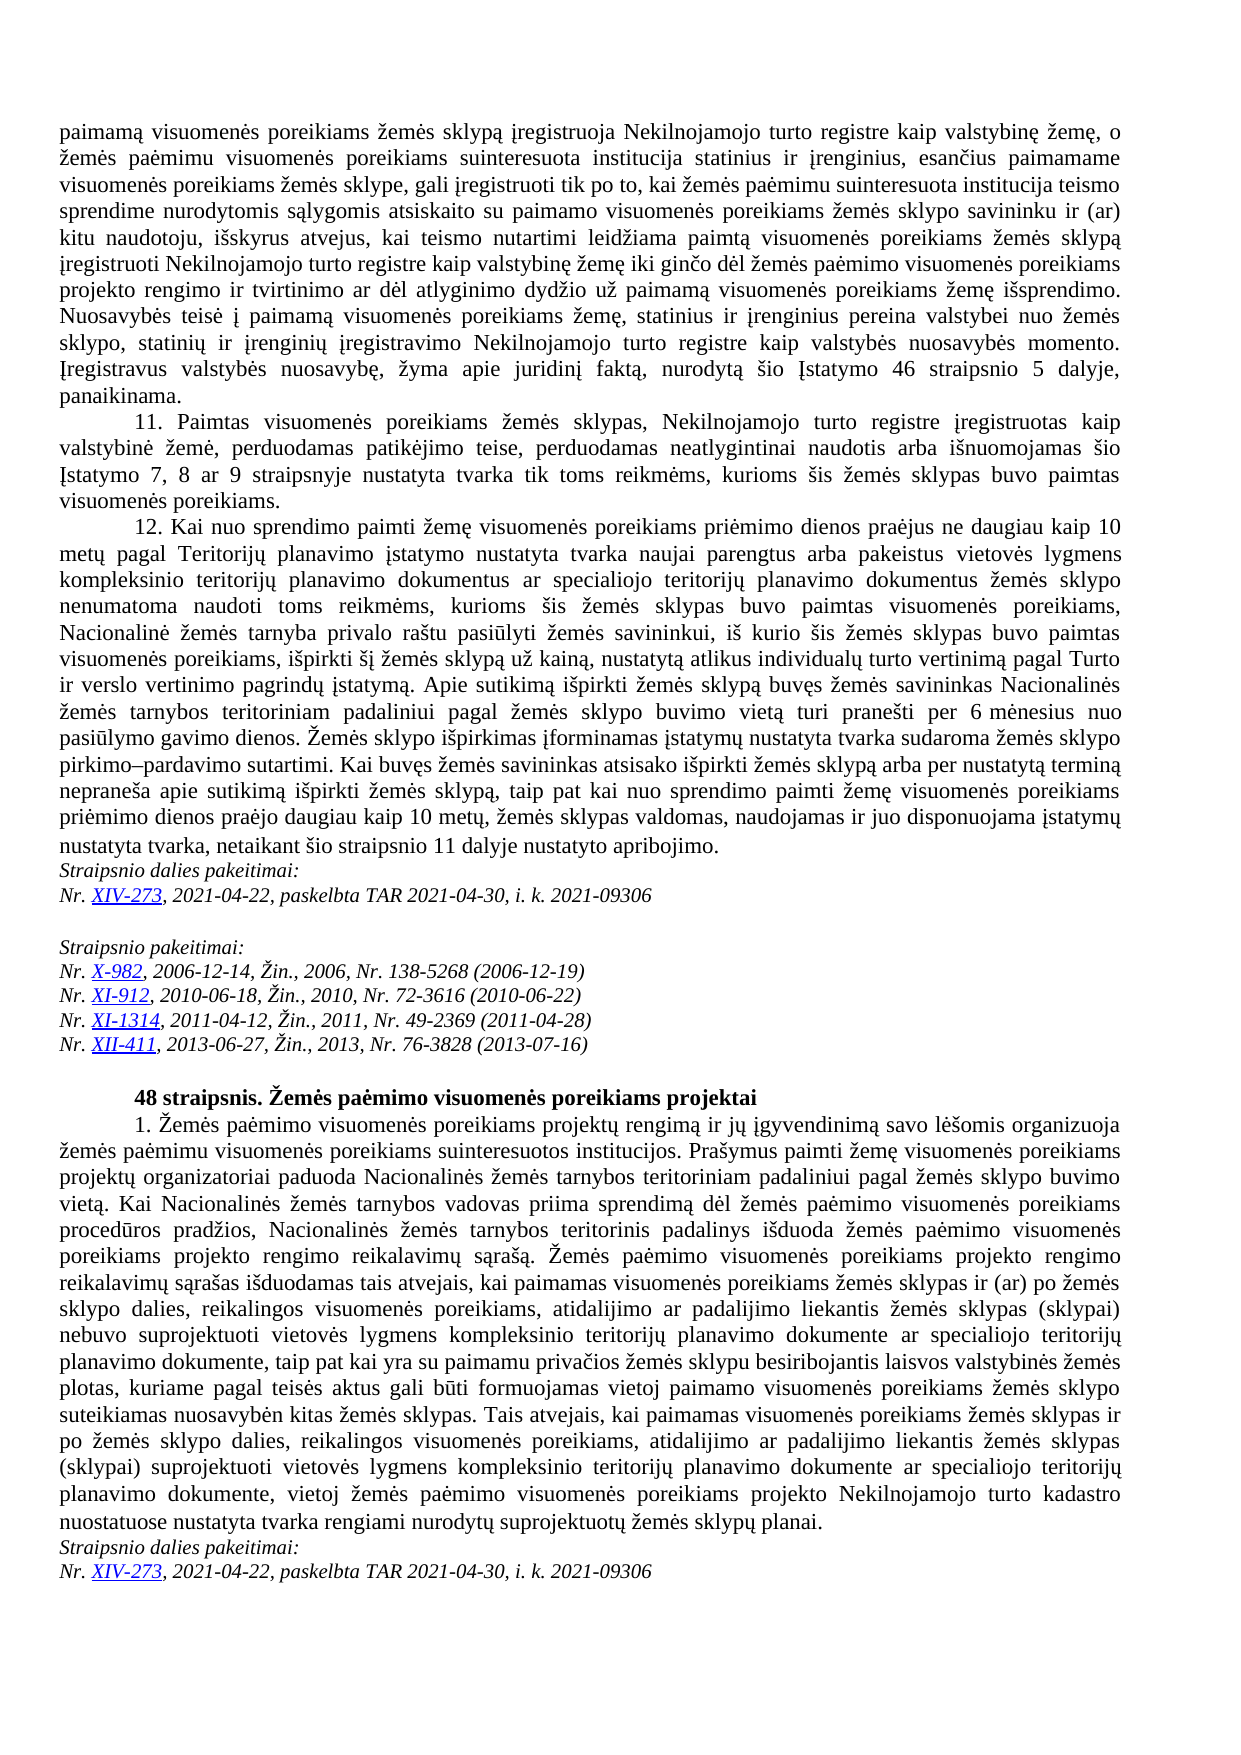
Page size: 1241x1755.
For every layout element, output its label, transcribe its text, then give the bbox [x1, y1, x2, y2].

text Straipsnio pakeitimai: [59, 935, 1122, 959]
text Nr. XII-411, 2013-06-27, Žin., 2013, Nr. 76-3828 (2013-07-16) [59, 1032, 1122, 1056]
text 11. Paimtas visuomenės poreikiams žemės sklypas, Nekilnojamojo turto registre įregistruotas kaip valstybinė žemė, perduodamas patikėjimo teise, perduodamas neatlygintinai naudotis arba išnuomojamas šio Įstatymo 7, 8 ar 9 straipsnyje nustatyta tvarka tik toms reikmėms, kurioms šis žemės sklypas buvo paimtas visuomenės poreikiams. [59, 408, 1122, 513]
text 48 straipsnis. Žemės paėmimo visuomenės poreikiams projektai [59, 1084, 1122, 1111]
text Nr. XIV-273, 2021-04-22, paskelbta TAR 2021-04-30, i. k. 2021-09306 [59, 882, 1122, 907]
text 1. Žemės paėmimo visuomenės poreikiams projektų rengimą ir jų įgyvendinimą savo lėšomis organizuoja žemės paėmimu visuomenės poreikiams suinteresuotos institucijos. Prašymus paimti žemę visuomenės poreikiams projektų organizatoriai paduoda Nacionalinės žemės tarnybos teritoriniam padaliniui pagal žemės sklypo buvimo vietą. Kai Nacionalinės žemės tarnybos vadovas priima sprendimą dėl žemės paėmimo visuomenės poreikiams procedūros pradžios, Nacionalinės žemės tarnybos teritorinis padalinys išduoda žemės paėmimo visuomenės poreikiams projekto rengimo reikalavimų sąrašą. Žemės paėmimo visuomenės poreikiams projekto rengimo reikalavimų sąrašas išduodamas tais atvejais, kai paimamas visuomenės poreikiams žemės sklypas ir (ar) po žemės sklypo dalies, reikalingos visuomenės poreikiams, atidalijimo ar padalijimo liekantis žemės sklypas (sklypai) nebuvo suprojektuoti vietovės lygmens kompleksinio teritorijų planavimo dokumente ar specialiojo teritorijų planavimo dokumente, taip pat kai yra su paimamu privačios žemės sklypu besiribojantis laisvos valstybinės žemės plotas, kuriame pagal teisės aktus gali būti formuojamas vietoj paimamo visuomenės poreikiams žemės sklypo suteikiamas nuosavybėn kitas žemės sklypas. Tais atvejais, kai paimamas visuomenės poreikiams žemės sklypas ir po žemės sklypo dalies, reikalingos visuomenės poreikiams, atidalijimo ar padalijimo liekantis žemės sklypas (sklypai) suprojektuoti vietovės lygmens kompleksinio teritorijų planavimo dokumente ar specialiojo teritorijų planavimo dokumente, vietoj žemės paėmimo visuomenės poreikiams projekto Nekilnojamojo turto kadastro nuostatuose nustatyta tvarka rengiami nurodytų suprojektuotų žemės sklypų planai. [59, 1111, 1122, 1535]
text Nr. X-982, 2006-12-14, Žin., 2006, Nr. 138-5268 (2006-12-19) [59, 959, 1122, 983]
text Straipsnio dalies pakeitimai: [59, 858, 1122, 882]
text paimamą visuomenės poreikiams žemės sklypą įregistruoja Nekilnojamojo turto registre kaip valstybinę žemę, o žemės paėmimu visuomenės poreikiams suinteresuota institucija statinius ir įrenginius, esančius paimamame visuomenės poreikiams žemės sklype, gali įregistruoti tik po to, kai žemės paėmimu suinteresuota institucija teismo sprendime nurodytomis sąlygomis atsiskaito su paimamo visuomenės poreikiams žemės sklypo savininku ir (ar) kitu naudotoju, išskyrus atvejus, kai teismo nutartimi leidžiama paimtą visuomenės poreikiams žemės sklypą įregistruoti Nekilnojamojo turto registre kaip valstybinę žemę iki ginčo dėl žemės paėmimo visuomenės poreikiams projekto rengimo ir tvirtinimo ar dėl atlyginimo dydžio už paimamą visuomenės poreikiams žemę išsprendimo. Nuosavybės teisė į paimamą visuomenės poreikiams žemę, statinius ir įrenginius pereina valstybei nuo žemės sklypo, statinių ir įrenginių įregistravimo Nekilnojamojo turto registre kaip valstybės nuosavybės momento. Įregistravus valstybės nuosavybę, žyma apie juridinį faktą, nurodytą šio Įstatymo 46 straipsnio 5 dalyje, panaikinama. [59, 118, 1122, 408]
text Straipsnio dalies pakeitimai: [59, 1535, 1122, 1559]
text 12. Kai nuo sprendimo paimti žemę visuomenės poreikiams priėmimo dienos praėjus ne daugiau kaip 10 metų pagal Teritorijų planavimo įstatymo nustatyta tvarka naujai parengtus arba pakeistus vietovės lygmens kompleksinio teritorijų planavimo dokumentus ar specialiojo teritorijų planavimo dokumentus žemės sklypo nenumatoma naudoti toms reikmėms, kurioms šis žemės sklypas buvo paimtas visuomenės poreikiams, Nacionalinė žemės tarnyba privalo raštu pasiūlyti žemės savininkui, iš kurio šis žemės sklypas buvo paimtas visuomenės poreikiams, išpirkti šį žemės sklypą už kainą, nustatytą atlikus individualų turto vertinimą pagal Turto ir verslo vertinimo pagrindų įstatymą. Apie sutikimą išpirkti žemės sklypą buvęs žemės savininkas Nacionalinės žemės tarnybos teritoriniam padaliniui pagal žemės sklypo buvimo vietą turi pranešti per 6 mėnesius nuo pasiūlymo gavimo dienos. Žemės sklypo išpirkimas įforminamas įstatymų nustatyta tvarka sudaroma žemės sklypo pirkimo–pardavimo sutartimi. Kai buvęs žemės savininkas atsisako išpirkti žemės sklypą arba per nustatytą terminą nepraneša apie sutikimą išpirkti žemės sklypą, taip pat kai nuo sprendimo paimti žemę visuomenės poreikiams priėmimo dienos praėjo daugiau kaip 10 metų, žemės sklypas valdomas, naudojamas ir juo disponuojama įstatymų nustatyta tvarka, netaikant šio straipsnio 11 dalyje nustatyto apribojimo. [59, 513, 1122, 858]
text Nr. XI-912, 2010-06-18, Žin., 2010, Nr. 72-3616 (2010-06-22) [59, 983, 1122, 1007]
text Nr. XIV-273, 2021-04-22, paskelbta TAR 2021-04-30, i. k. 2021-09306 [59, 1559, 1122, 1583]
text Nr. XI-1314, 2011-04-12, Žin., 2011, Nr. 49-2369 (2011-04-28) [59, 1007, 1122, 1032]
